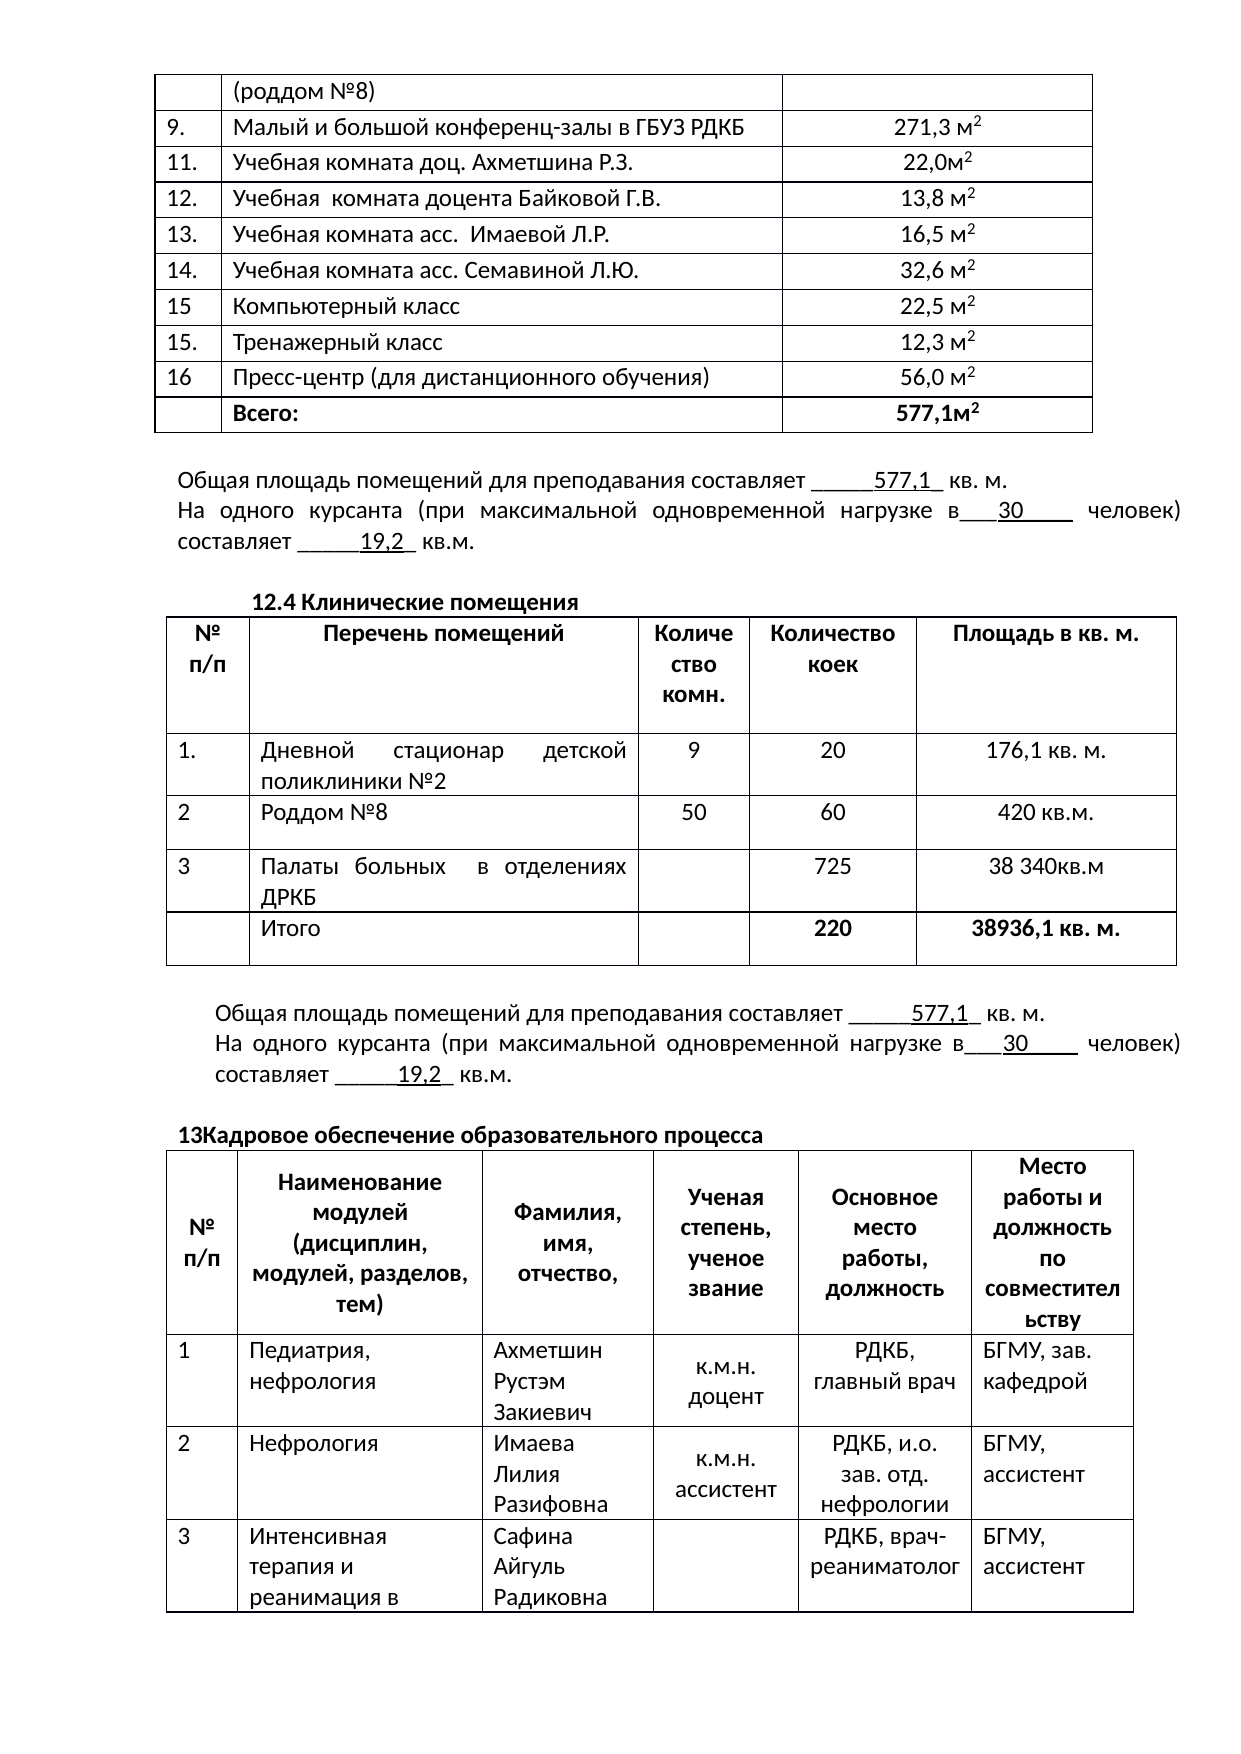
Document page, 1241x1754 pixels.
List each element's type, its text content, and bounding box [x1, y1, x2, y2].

table_cell Всего: [222, 398, 782, 432]
table_header № п/п [167, 618, 249, 733]
table_cell Сафина Айгуль Радиковна [483, 1520, 653, 1611]
table_cell 16 [156, 362, 221, 396]
table_cell 3 [167, 1520, 237, 1611]
table_cell 725 [750, 850, 916, 911]
table_cell Компьютерный класс [222, 290, 782, 325]
text На одного курсанта (при максимальной одновременной нагрузке в___30____ человек) составляет _____19,2_ кв.м. [177, 494, 1181, 555]
table_cell 12. [156, 183, 221, 217]
table_cell БГМУ, ассистент [972, 1520, 1133, 1611]
table_cell 1 [167, 1335, 237, 1426]
text Общая площадь помещений для преподавания составляет _____577,1_ кв. м. [177, 464, 1181, 494]
table_cell Ахметшин Рустэм Закиевич [483, 1335, 653, 1426]
table_cell 38936,1 кв. м. [917, 913, 1176, 965]
table_cell 577,1м2 [783, 398, 1092, 432]
table_header Основное место работы, должность [799, 1151, 971, 1334]
table_cell Учебная комната асс. Семавиной Л.Ю. [222, 254, 782, 289]
table_cell [156, 398, 221, 432]
table_cell 38 340кв.м [917, 850, 1176, 911]
table_cell (роддом №8) [222, 75, 782, 110]
table_cell Педиатрия, нефрология [238, 1335, 482, 1426]
text На одного курсанта (при максимальной одновременной нагрузке в___30____ человек) составляет _____19,2_ кв.м. [215, 1027, 1181, 1088]
table_cell 2 [167, 1427, 237, 1519]
table_header Наименование модулей (дисциплин, модулей, разделов, тем) [238, 1151, 482, 1334]
list Кадровое обеспечение образовательного процесса [177, 1119, 1181, 1149]
table_cell 56,0 м2 [783, 362, 1092, 396]
table_cell РДКБ, главный врач [799, 1335, 971, 1426]
table_cell [654, 1520, 798, 1611]
table_cell Роддом №8 [250, 796, 638, 849]
table_cell 32,6 м2 [783, 254, 1092, 289]
table_cell 15 [156, 290, 221, 325]
table_cell Палаты больных в отделениях ДРКБ [250, 850, 638, 911]
table_cell 60 [750, 796, 916, 849]
table_cell к.м.н. ассистент [654, 1427, 798, 1519]
table_cell 20 [750, 734, 916, 795]
table_cell [783, 75, 1092, 110]
table_cell 420 кв.м. [917, 796, 1176, 849]
table_cell 14. [156, 254, 221, 289]
table_cell 11. [156, 147, 221, 181]
table_cell РДКБ, врач-реаниматолог [799, 1520, 971, 1611]
table_cell 13. [156, 218, 221, 253]
table_cell Учебная комната доц. Ахметшина Р.З. [222, 147, 782, 181]
table_header Фамилия, имя, отчество, [483, 1151, 653, 1334]
table_cell Учебная комната асс. Имаевой Л.Р. [222, 218, 782, 253]
table_cell 220 [750, 913, 916, 965]
table_cell 9 [639, 734, 749, 795]
table_cell БГМУ, зав. кафедрой [972, 1335, 1133, 1426]
table_header Количество комн. [639, 618, 749, 733]
table_cell 22,5 м2 [783, 290, 1092, 325]
table_cell 16,5 м2 [783, 218, 1092, 253]
table_cell Итого [250, 913, 638, 965]
table_cell 22,0м2 [783, 147, 1092, 181]
table_cell Учебная комната доцента Байковой Г.В. [222, 183, 782, 217]
text Общая площадь помещений для преподавания составляет _____577,1_ кв. м. [215, 997, 1181, 1027]
table_cell к.м.н. доцент [654, 1335, 798, 1426]
table_header Место работы и должность по совместительству [972, 1151, 1133, 1334]
table_cell [167, 913, 249, 965]
list Клинические помещения [251, 586, 1181, 616]
table_cell 271,3 м2 [783, 111, 1092, 146]
table_cell [639, 850, 749, 911]
table_cell 13,8 м2 [783, 183, 1092, 217]
table_cell Имаева Лилия Разифовна [483, 1427, 653, 1519]
table_header Площадь в кв. м. [917, 618, 1176, 733]
table_cell РДКБ, и.о. зав. отд. нефрологии [799, 1427, 971, 1519]
table_cell 9. [156, 111, 221, 146]
table_header № п/п [167, 1151, 237, 1334]
table_cell Малый и большой конференц-залы в ГБУЗ РДКБ [222, 111, 782, 146]
table_cell 3 [167, 850, 249, 911]
table_cell 1. [167, 734, 249, 795]
table_header Количество коек [750, 618, 916, 733]
table_cell 2 [167, 796, 249, 849]
table_cell 50 [639, 796, 749, 849]
table_cell [639, 913, 749, 965]
table_cell [156, 75, 221, 110]
table_cell 12,3 м2 [783, 326, 1092, 361]
table_cell БГМУ, ассистент [972, 1427, 1133, 1519]
table_cell Дневной стационар детской поликлиники №2 [250, 734, 638, 795]
table_header Ученая степень, ученое звание [654, 1151, 798, 1334]
table_header Перечень помещений [250, 618, 638, 733]
table_cell Интенсивная терапия и реанимация в [238, 1520, 482, 1611]
table_cell Пресс-центр (для дистанционного обучения) [222, 362, 782, 396]
table_cell 176,1 кв. м. [917, 734, 1176, 795]
table_cell Нефрология [238, 1427, 482, 1519]
table_cell 15. [156, 326, 221, 361]
table_cell Тренажерный класс [222, 326, 782, 361]
